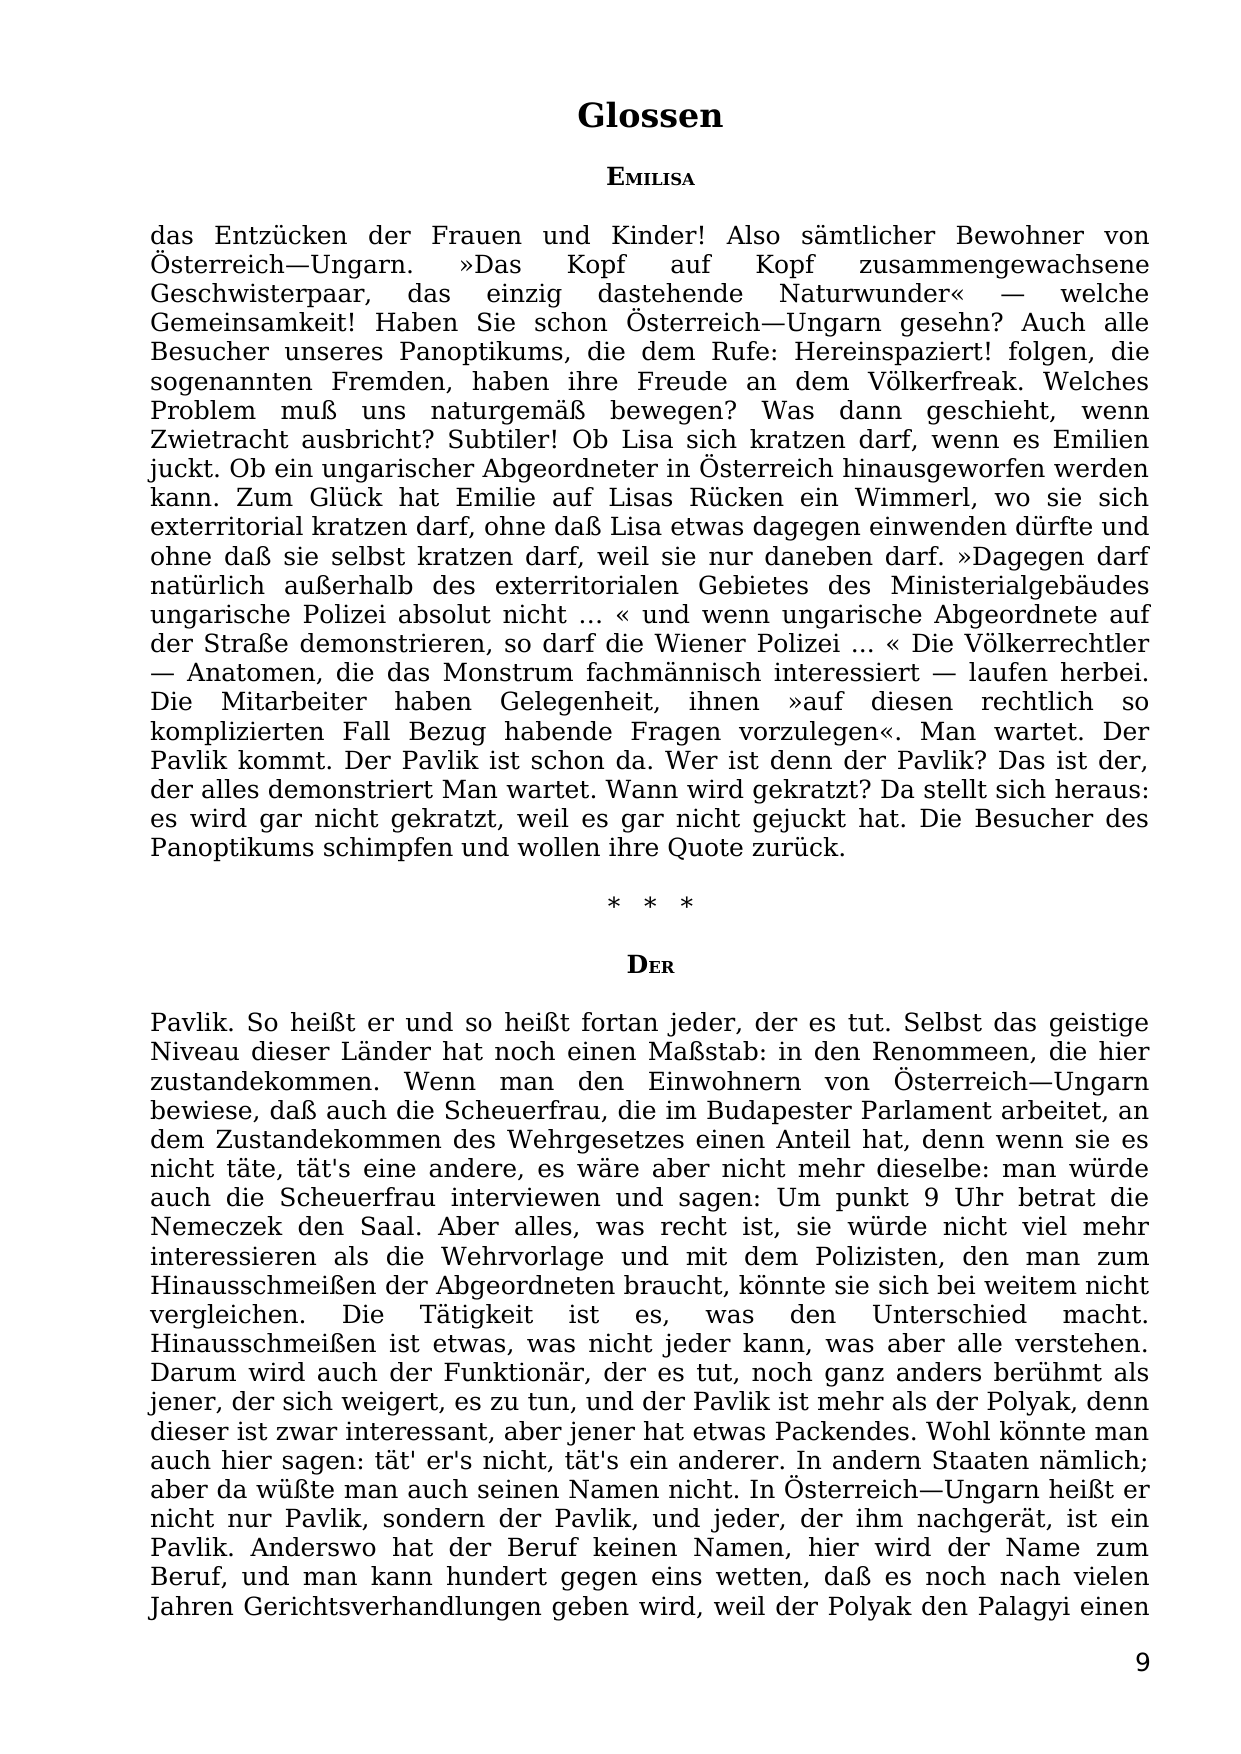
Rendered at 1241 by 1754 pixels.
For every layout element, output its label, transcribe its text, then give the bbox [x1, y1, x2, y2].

text Glossen [150, 75, 1151, 135]
text das Entzücken der Frauen und Kinder! Also sämtlicher Bewohner von Österreich—Ungarn. »Das Kopf auf Kopf zusammengewachsene Geschwisterpaar, das einzig dastehende Naturwunder« — welche Gemeinsamkeit! Haben Sie schon Österreich—Ungarn gesehn? Auch alle Besucher unseres Panoptikums, die dem Rufe: Hereinspaziert! folgen, die sogenannten Fremden, haben ihre Freude an dem Völkerfreak. Welches Problem muß uns naturgemäß bewegen? Was dann geschieht, wenn Zwietracht ausbricht? Subtiler! Ob Lisa sich kratzen darf, wenn es Emilien juckt. Ob ein ungarischer Abgeordneter in Österreich hinausgeworfen werden kann. Zum Glück hat Emilie auf Lisas Rücken ein Wimmerl, wo sie sich exterritorial kratzen darf, ohne daß Lisa etwas dagegen einwenden dürfte und ohne daß sie selbst kratzen darf, weil sie nur daneben darf. »Dagegen darf natürlich außerhalb des exterritorialen Gebietes des Ministerialgebäudes ungarische Polizei absolut nicht … « und wenn ungarische Abgeordnete auf der Straße demonstrieren, so darf die Wiener Polizei ... « Die Völkerrechtler — Anatomen, die das Monstrum fachmännisch interessiert — laufen herbei. Die Mitarbeiter haben Gelegenheit, ihnen »auf diesen rechtlich so komplizierten Fall Bezug habende Fragen vorzulegen«. Man wartet. Der Pavlik kommt. Der Pavlik ist schon da. Wer ist denn der Pavlik? Das ist der, der alles demonstriert Man wartet. Wann wird gekratzt? Da stellt sich heraus: es wird gar nicht gekratzt, weil es gar nicht gejuckt hat. Die Besucher des Panoptikums schimpfen und wollen ihre Quote zurück. [150, 221, 1151, 862]
text Emilisa [150, 135, 1151, 192]
text Pavlik. So heißt er und so heißt fortan jeder, der es tut. Selbst das geistige Niveau dieser Länder hat noch einen Maßstab: in den Renommeen, die hier zustandekommen. Wenn man den Einwohnern von Österreich—Ungarn bewiese, daß auch die Scheuerfrau, die im Budapester Parlament arbeitet, an dem Zustandekommen des Wehrgesetzes einen Anteil hat, denn wenn sie es nicht täte, tät's eine andere, es wäre aber nicht mehr dieselbe: man würde auch die Scheuerfrau interviewen und sagen: Um punkt 9 Uhr betrat die Nemeczek den Saal. Aber alles, was recht ist, sie würde nicht viel mehr interessieren als die Wehrvorlage und mit dem Polizisten, den man zum Hinausschmeißen der Abgeordneten braucht, könnte sie sich bei weitem nicht vergleichen. Die Tätigkeit ist es, was den Unterschied macht. Hinausschmeißen ist etwas, was nicht jeder kann, was aber alle verstehen. Darum wird auch der Funktionär, der es tut, noch ganz anders berühmt als jener, der sich weigert, es zu tun, und der Pavlik ist mehr als der Polyak, denn dieser ist zwar interessant, aber jener hat etwas Packendes. Wohl könnte man auch hier sagen: tät' er's nicht, tät's ein anderer. In andern Staaten nämlich; aber da wüßte man auch seinen Namen nicht. In Österreich—Ungarn heißt er nicht nur Pavlik, sondern der Pavlik, und jeder, der ihm nachgerät, ist ein Pavlik. Anderswo hat der Beruf keinen Namen, hier wird der Name zum Beruf, und man kann hundert gegen eins wetten, daß es noch nach vielen Jahren Gerichtsverhandlungen geben wird, weil der Polyak den Palagyi einen [150, 1008, 1151, 1621]
text * * * [150, 892, 1151, 921]
text Der [150, 921, 1151, 979]
